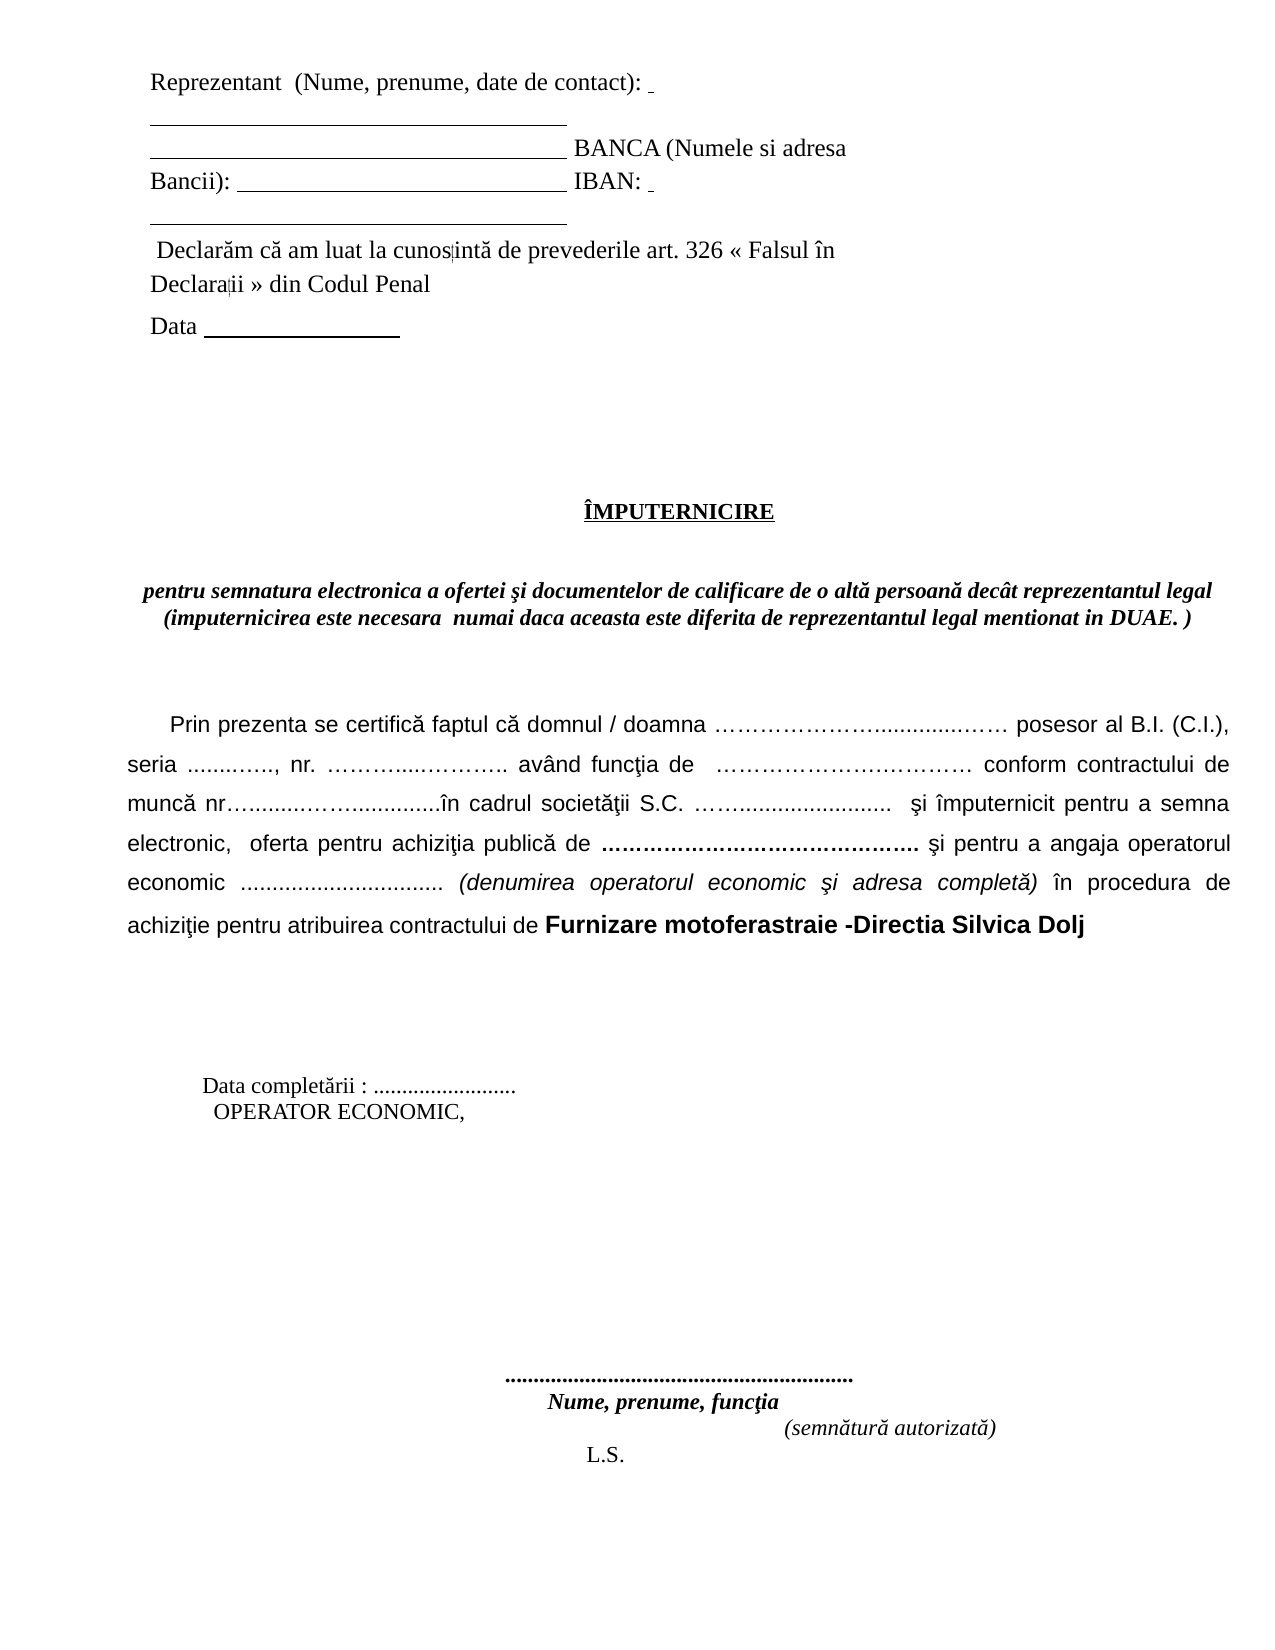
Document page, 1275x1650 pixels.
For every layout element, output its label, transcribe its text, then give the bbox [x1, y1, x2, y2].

text pentru semnatura electronica a ofertei şi documentelor de calificare de o altă persoană decât reprezentantul legal (imputernicirea este necesara numai daca aceasta este diferita de reprezentantul legal mentionat in DUAE. ) [127, 577, 1231, 630]
text (semnătură autorizată) [652, 1414, 1231, 1441]
text Reprezentant (Nume, prenume, date de contact): BANCA (Numele si adresa Bancii): IBAN: [150, 67, 858, 227]
text Data completării : ......................... [127, 1072, 1231, 1098]
text ............................................................. [127, 1362, 1231, 1388]
text Nume, prenume, funcţia [127, 1388, 1231, 1414]
text Declarăm că am luat la cunosțintă de prevederile art. 326 « Falsul în Declarații » din Codul Penal [150, 236, 858, 297]
text Data [150, 311, 1231, 340]
text L.S. [127, 1441, 1231, 1467]
text OPERATOR ECONOMIC, [127, 1098, 1231, 1124]
text Prin prezenta se certifică faptul că domnul / doamna …………………..............…… posesor al B.I. (C.I.), seria ........….., nr. ……….....……….. având funcţia de ………………….………… conform contractului de muncă nr….........……..............în cadrul societăţii S.C. ……........................ şi împuternicit pentru a semna electronic, oferta pentru achiziţia publică de ………………………………………. şi pentru a angaja operatorul economic ................................ (denumirea operatorul economic şi adresa completă) în procedura de achiziţie pentru atribuirea contractului de Furnizare motoferastraie -Directia Silvica Dolj [127, 711, 1231, 939]
text ÎMPUTERNICIRE [127, 498, 1231, 524]
